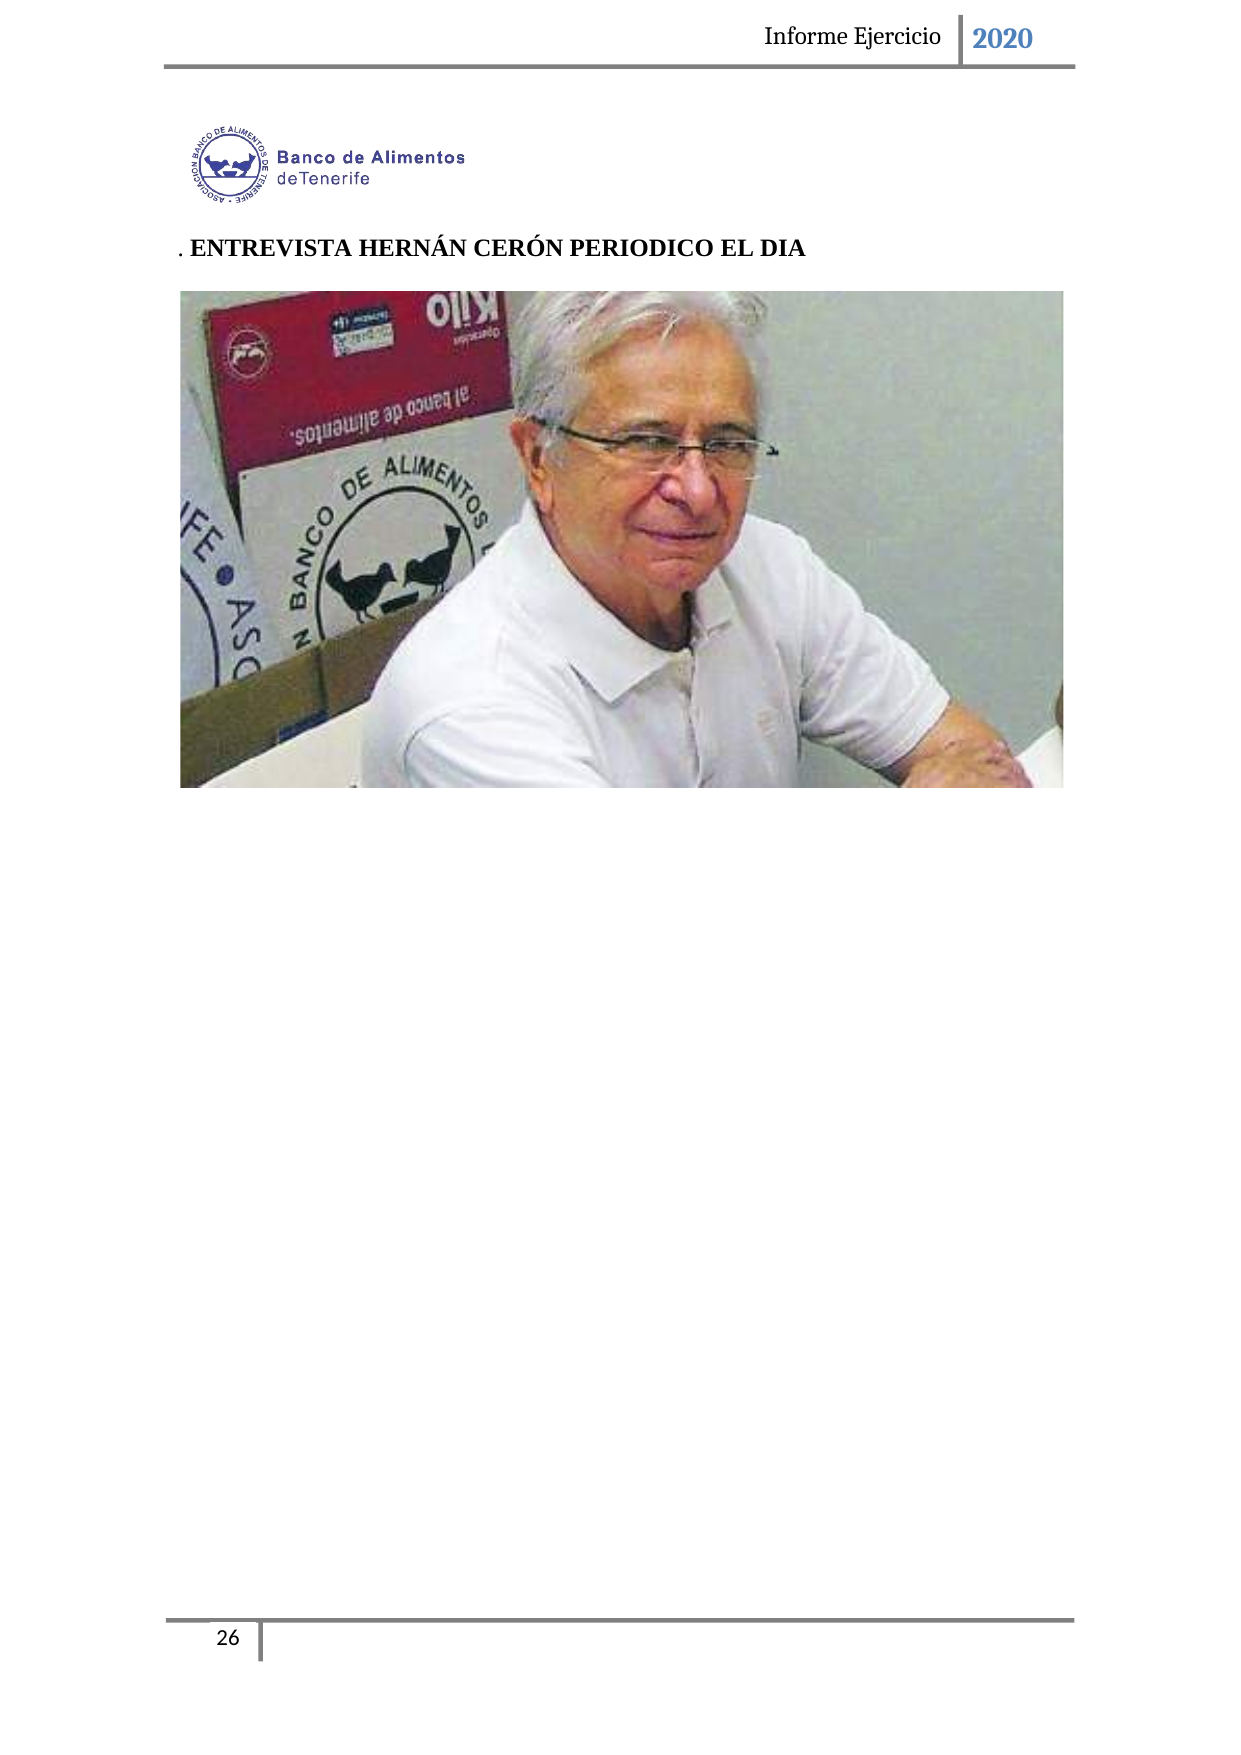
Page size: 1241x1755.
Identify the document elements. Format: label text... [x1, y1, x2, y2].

text . ENTREVISTA HERNÁN CERÓN PERIODICO EL DIA [177, 233, 1084, 261]
